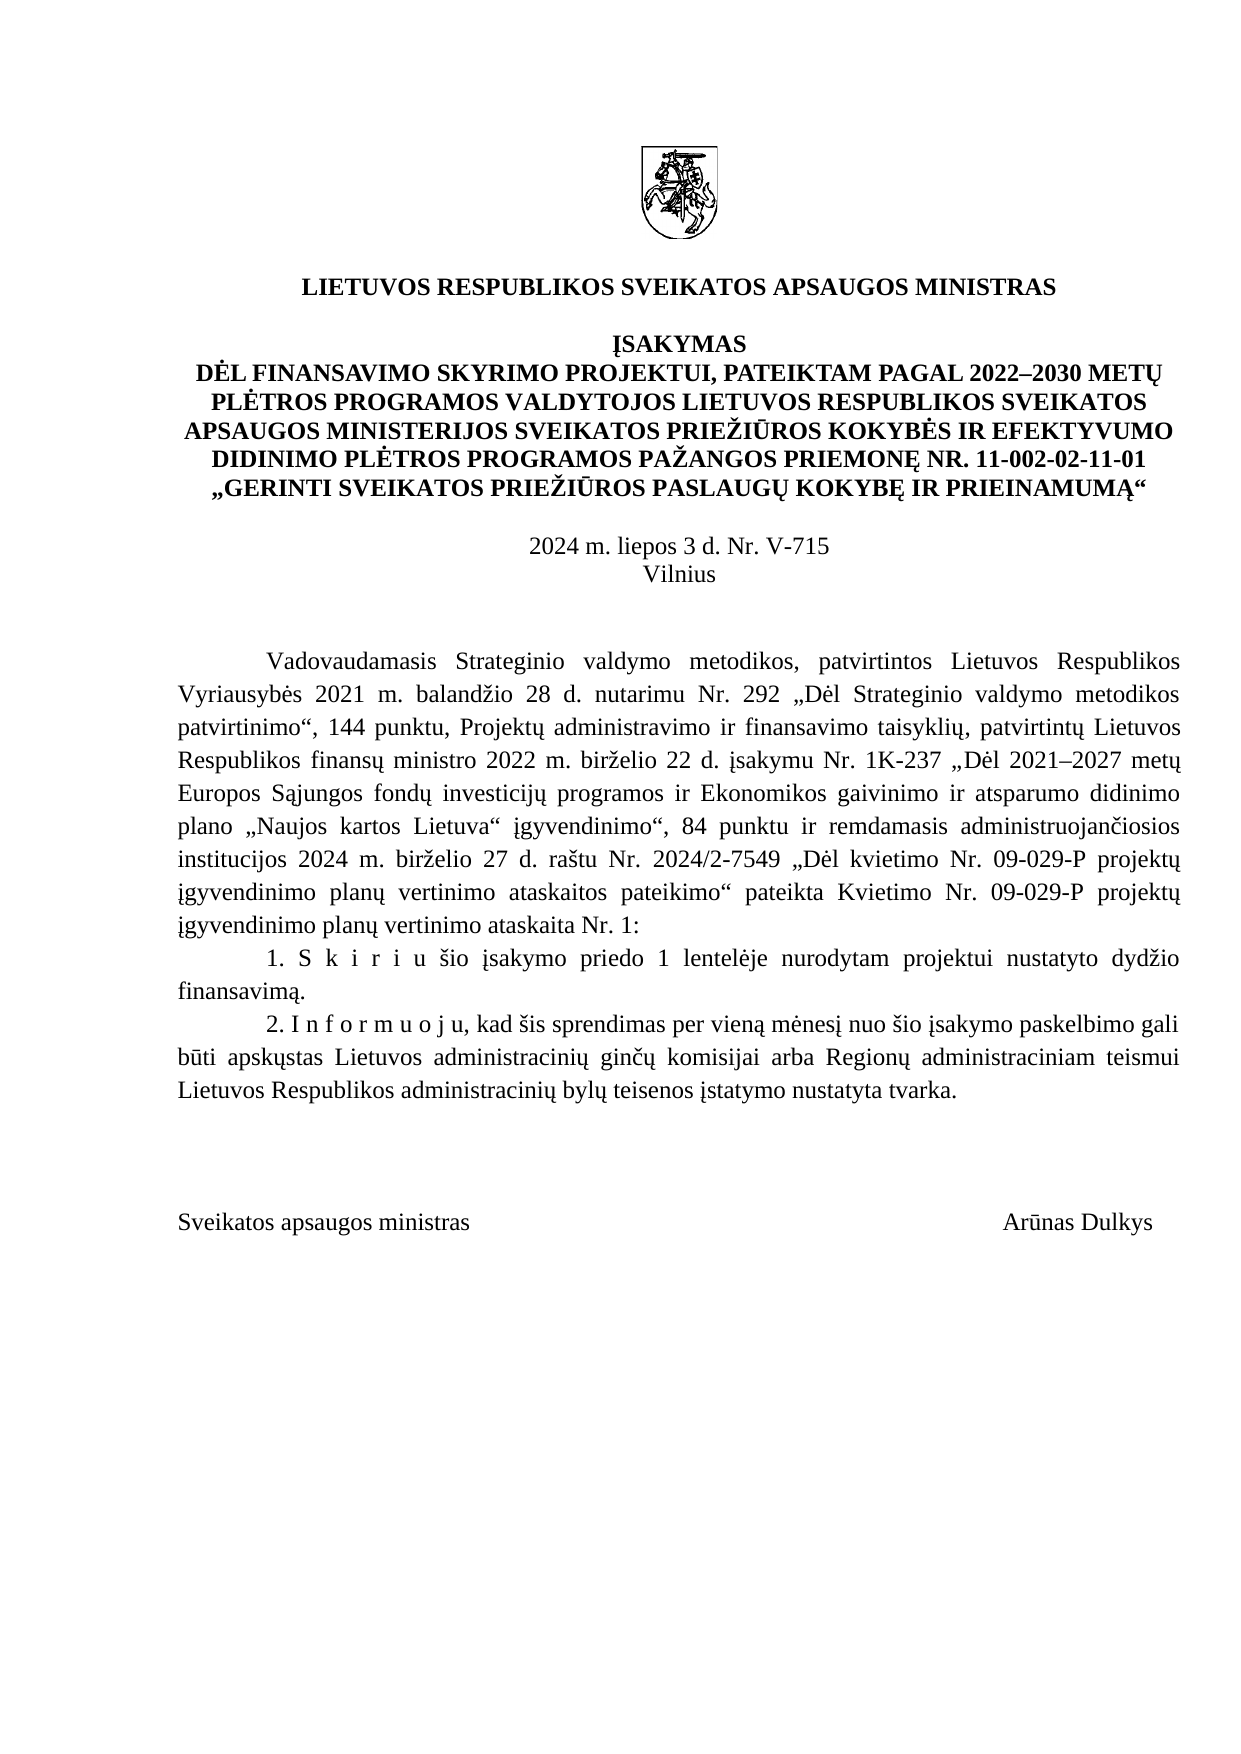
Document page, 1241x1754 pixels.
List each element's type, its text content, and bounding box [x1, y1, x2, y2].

text LIETUVOS RESPUBLIKOS SVEIKATOS APSAUGOS MINISTRAS [177, 272, 1181, 301]
text 2. I n f o r m u o j u, kad šis sprendimas per vieną mėnesį nuo šio įsakymo paskelbimo gali būti apskųstas Lietuvos administracinių ginčų komisijai arba Regionų administraciniam teismui Lietuvos Respublikos administracinių bylų teisenos įstatymo nustatyta tvarka. [177, 1009, 1181, 1104]
text DĖL FINANSAVIMO SKYRIMO PROJEKTUI, PATEIKTAM PAGAL 2022–2030 METŲ PLĖTROS PROGRAMOS VALDYTOJOS LIETUVOS RESPUBLIKOS SVEIKATOS APSAUGOS MINISTERIJOS SVEIKATOS PRIEŽIŪROS KOKYBĖS IR EFEKTYVUMO DIDINIMO PLĖTROS PROGRAMOS PAŽANGOS PRIEMONĘ NR. 11-002-02-11-01 „GERINTI SVEIKATOS PRIEŽIŪROS PASLAUGŲ KOKYBĘ IR PRIEINAMUMĄ“ [177, 358, 1181, 502]
text Vilnius [177, 559, 1181, 588]
text ĮSAKYMAS [177, 329, 1181, 358]
text Vadovaudamasis Strateginio valdymo metodikos, patvirtintos Lietuvos Respublikos Vyriausybės 2021 m. balandžio 28 d. nutarimu Nr. 292 „Dėl Strateginio valdymo metodikos patvirtinimo“, 144 punktu, Projektų administravimo ir finansavimo taisyklių, patvirtintų Lietuvos Respublikos finansų ministro 2022 m. birželio 22 d. įsakymu Nr. 1K-237 „Dėl 2021–2027 metų Europos Sąjungos fondų investicijų programos ir Ekonomikos gaivinimo ir atsparumo didinimo plano „Naujos kartos Lietuva“ įgyvendinimo“, 84 punktu ir remdamasis administruojančiosios institucijos 2024 m. birželio 27 d. raštu Nr. 2024/2-7549 „Dėl kvietimo Nr. 09-029-P projektų įgyvendinimo planų vertinimo ataskaitos pateikimo“ pateikta Kvietimo Nr. 09-029-P projektų įgyvendinimo planų vertinimo ataskaita Nr. 1: [177, 646, 1181, 939]
text 2024 m. liepos 3 d. Nr. V-715 [177, 531, 1181, 559]
text Sveikatos apsaugos ministras Arūnas Dulkys [177, 1207, 1181, 1236]
text 1. S k i r i u šio įsakymo priedo 1 lentelėje nurodytam projektui nustatyto dydžio finansavimą. [177, 943, 1181, 1005]
